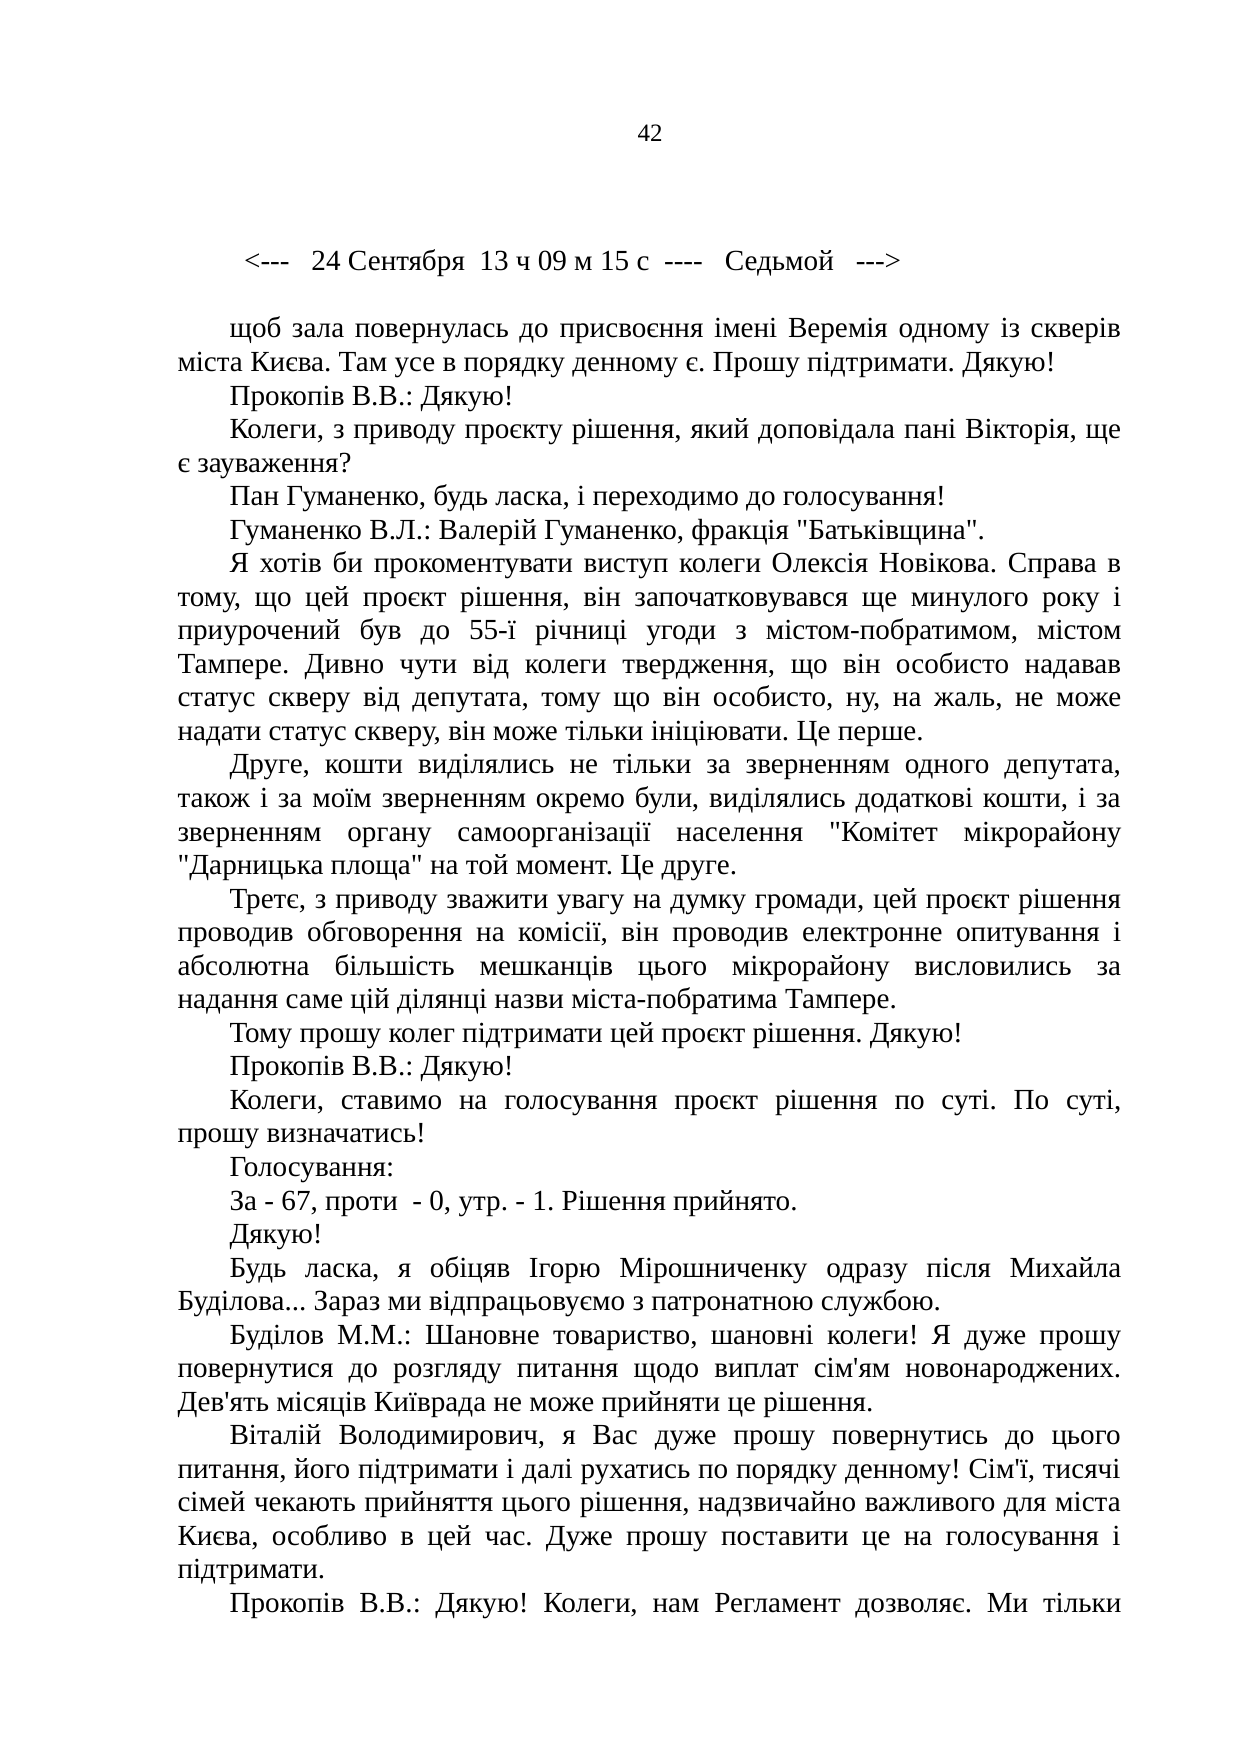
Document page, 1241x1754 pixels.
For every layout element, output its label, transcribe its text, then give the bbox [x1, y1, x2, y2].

text Тому прошу колег підтримати цей проєкт рішення. Дякую! [177, 1015, 1122, 1048]
text За - 67, проти - 0, утр. - 1. Рішення прийнято. [177, 1183, 1122, 1216]
text Голосування: [177, 1149, 1122, 1183]
text Пан Гуманенко, будь ласка, і переходимо до голосування! [177, 478, 1122, 512]
text Прокопів В.В.: Дякую! [177, 1048, 1122, 1082]
text Колеги, з приводу проєкту рішення, який доповідала пані Вікторія, ще є зауваження? [177, 411, 1122, 478]
text Прокопів В.В.: Дякую! Колеги, нам Регламент дозволяє. Ми тільки [177, 1585, 1122, 1619]
text Буділов М.М.: Шановне товариство, шановні колеги! Я дуже прошу повернутися до розгляду питання щодо виплат сім'ям новонароджених. Дев'ять місяців Київрада не може прийняти це рішення. [177, 1317, 1122, 1417]
text Віталій Володимирович, я Вас дуже прошу повернутись до цього питання, його підтримати і далі рухатись по порядку денному! Сім'ї, тисячі сімей чекають прийняття цього рішення, надзвичайно важливого для міста Києва, особливо в цей час. Дуже прошу поставити це на голосування і підтримати. [177, 1417, 1122, 1585]
text щоб зала повернулась до присвоєння імені Веремія одному із скверів міста Києва. Там усе в порядку денному є. Прошу підтримати. Дякую! [177, 311, 1122, 378]
text Гуманенко В.Л.: Валерій Гуманенко, фракція "Батьківщина". [177, 512, 1122, 545]
text Дякую! [177, 1216, 1122, 1250]
text Прокопів В.В.: Дякую! [177, 378, 1122, 411]
text Друге, кошти виділялись не тільки за зверненням одного депутата, також і за моїм зверненням окремо були, виділялись додаткові кошти, і за зверненням органу самоорганізації населення "Комітет мікрорайону "Дарницька площа" на той момент. Це друге. [177, 747, 1122, 881]
text <--- 24 Сентября 13 ч 09 м 15 с ---- Седьмой ---> [177, 243, 1122, 277]
text Я хотів би прокоментувати виступ колеги Олексія Новікова. Справа в тому, що цей проєкт рішення, він започатковувався ще минулого року і приурочений був до 55-ї річниці угоди з містом-побратимом, містом Тампере. Дивно чути від колеги твердження, що він особисто надавав статус скверу від депутата, тому що він особисто, ну, на жаль, не може надати статус скверу, він може тільки ініціювати. Це перше. [177, 545, 1122, 747]
text Будь ласка, я обіцяв Ігорю Мірошниченку одразу після Михайла Буділова... Зараз ми відпрацьовуємо з патронатною службою. [177, 1250, 1122, 1317]
text Третє, з приводу зважити увагу на думку громади, цей проєкт рішення проводив обговорення на комісії, він проводив електронне опитування і абсолютна більшість мешканців цього мікрорайону висловились за надання саме цій ділянці назви міста-побратима Тампере. [177, 881, 1122, 1015]
text Колеги, ставимо на голосування проєкт рішення по суті. По суті, прошу визначатись! [177, 1082, 1122, 1149]
